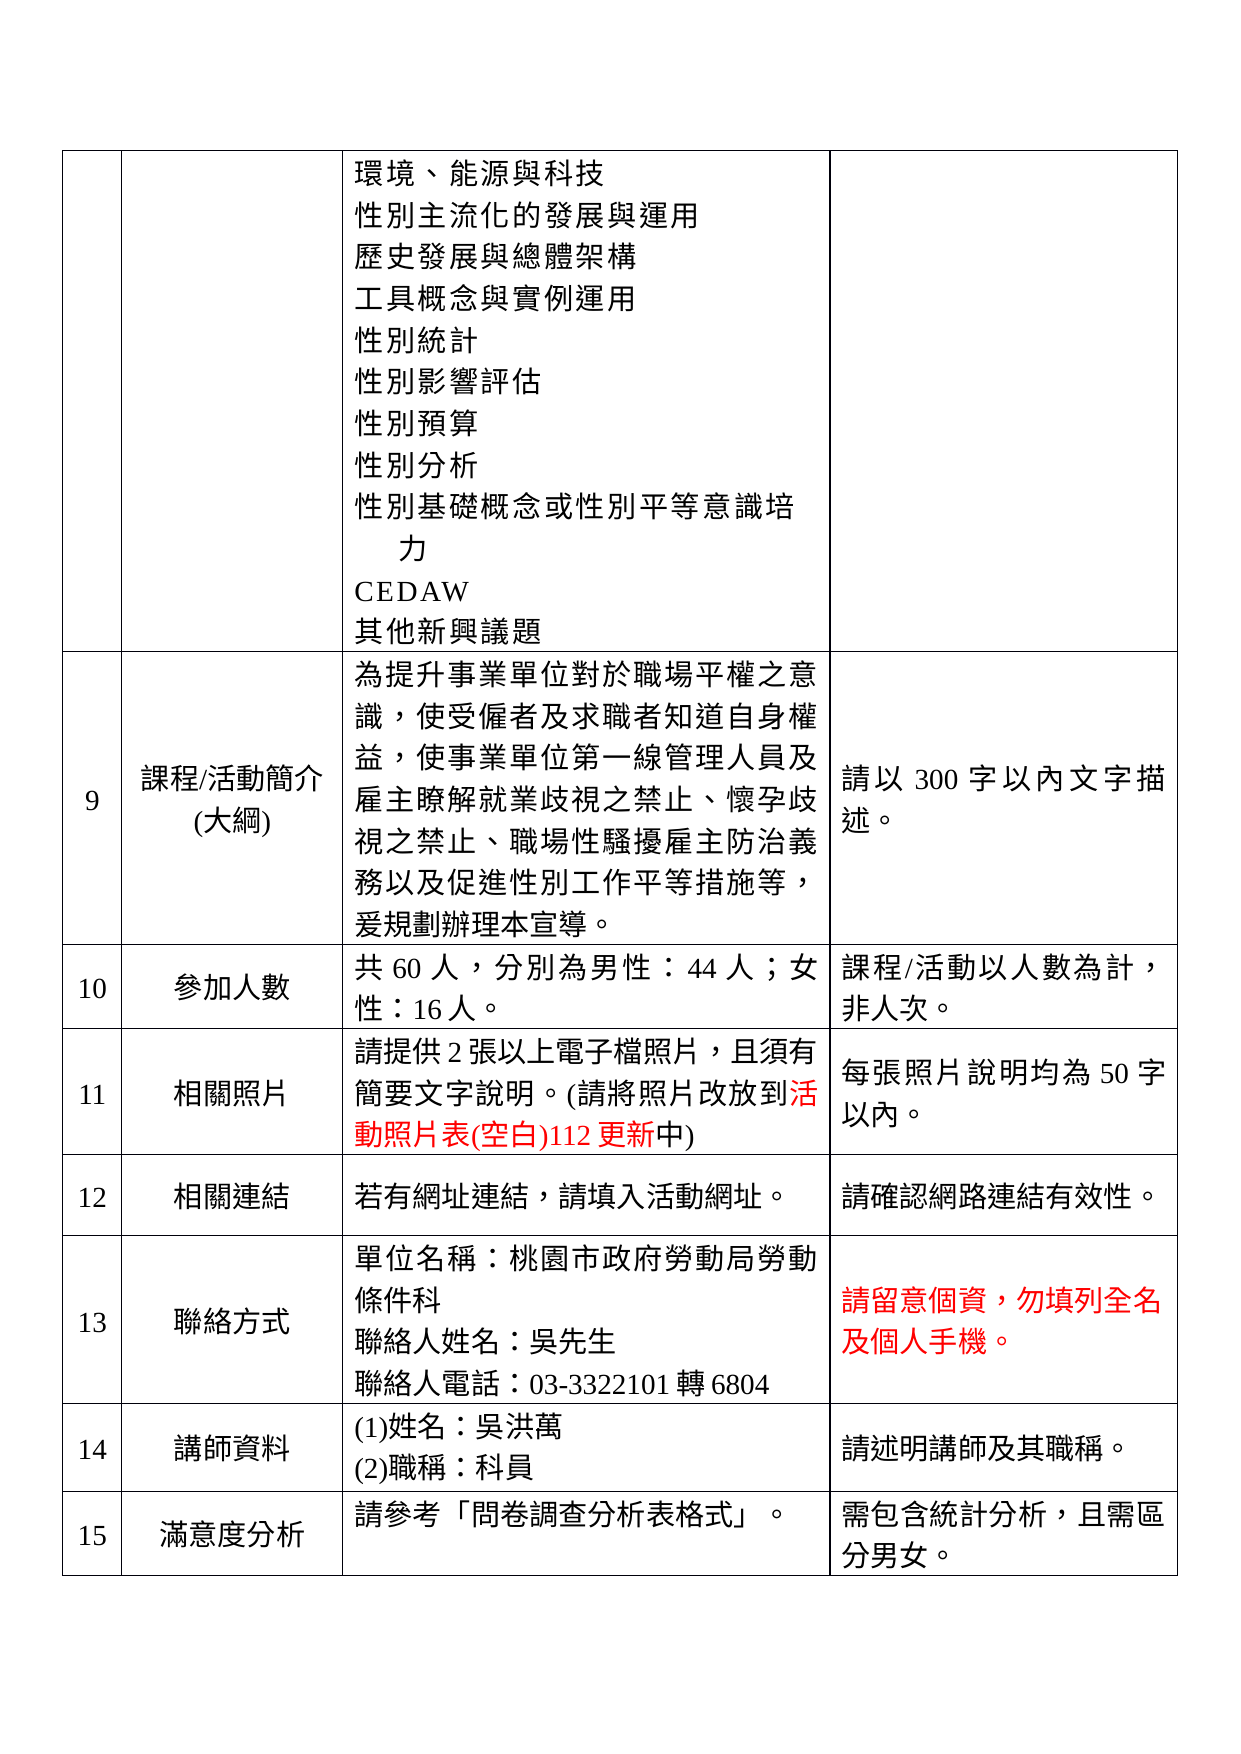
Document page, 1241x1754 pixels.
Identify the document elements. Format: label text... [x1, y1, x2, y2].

table_cell 聯絡方式 [122, 1236, 342, 1403]
table_cell 需包含統計分析，且需區分男女。 [831, 1492, 1177, 1575]
table_cell 請以300字以內文字描述。 [831, 652, 1177, 944]
table_cell 為提升事業單位對於職場平權之意識，使受僱者及求職者知道自身權益，使事業單位第一線管理人員及雇主瞭解就業歧視之禁止、懷孕歧視之禁止、職場性騷擾雇主防治義務以及促進性別工作平等措施等，爰規劃辦理本宣導。 [343, 652, 829, 944]
table_cell [831, 151, 1177, 651]
table_cell 請述明講師及其職稱。 [831, 1404, 1177, 1491]
table_cell 9 [63, 652, 121, 944]
table_cell 相關連結 [122, 1155, 342, 1235]
table_cell 若有網址連結，請填入活動網址。 [343, 1155, 829, 1235]
table_cell 課程/活動簡介(大綱) [122, 652, 342, 944]
table_cell 請確認網路連結有效性。 [831, 1155, 1177, 1235]
table_cell 請提供2張以上電子檔照片，且須有簡要文字說明。(請將照片改放到活動照片表(空白)112更新中) [343, 1029, 829, 1154]
table_cell 環境、能源與科技 性別主流化的發展與運用 歷史發展與總體架構 工具概念與實例運用 性別統計 性別影響評估 性別預算 性別分析 性別基礎概念或性別平等意識培力 CEDAW 其他新興議題 [343, 151, 829, 651]
table_cell 單位名稱：桃園市政府勞動局勞動條件科 聯絡人姓名：吳先生 聯絡人電話：03-3322101轉6804 [343, 1236, 829, 1403]
table_cell 課程/活動以人數為計，非人次。 [831, 945, 1177, 1028]
table_cell 15 [63, 1492, 121, 1575]
table_cell 13 [63, 1236, 121, 1403]
table_cell 請參考「問卷調查分析表格式」。 [343, 1492, 829, 1575]
table_cell 14 [63, 1404, 121, 1491]
table_cell (1)姓名：吳洪萬 (2)職稱：科員 [343, 1404, 829, 1491]
table_cell [122, 151, 342, 651]
table_cell 滿意度分析 [122, 1492, 342, 1575]
table_cell 共60人，分別為男性：44人；女性：16人。 [343, 945, 829, 1028]
table_cell 請留意個資，勿填列全名及個人手機。 [831, 1236, 1177, 1403]
table_cell 相關照片 [122, 1029, 342, 1154]
table_cell [63, 151, 121, 651]
table_cell 12 [63, 1155, 121, 1235]
table_cell 參加人數 [122, 945, 342, 1028]
table_cell 每張照片說明均為50字以內。 [831, 1029, 1177, 1154]
table_cell 10 [63, 945, 121, 1028]
table_cell 11 [63, 1029, 121, 1154]
table_cell 講師資料 [122, 1404, 342, 1491]
